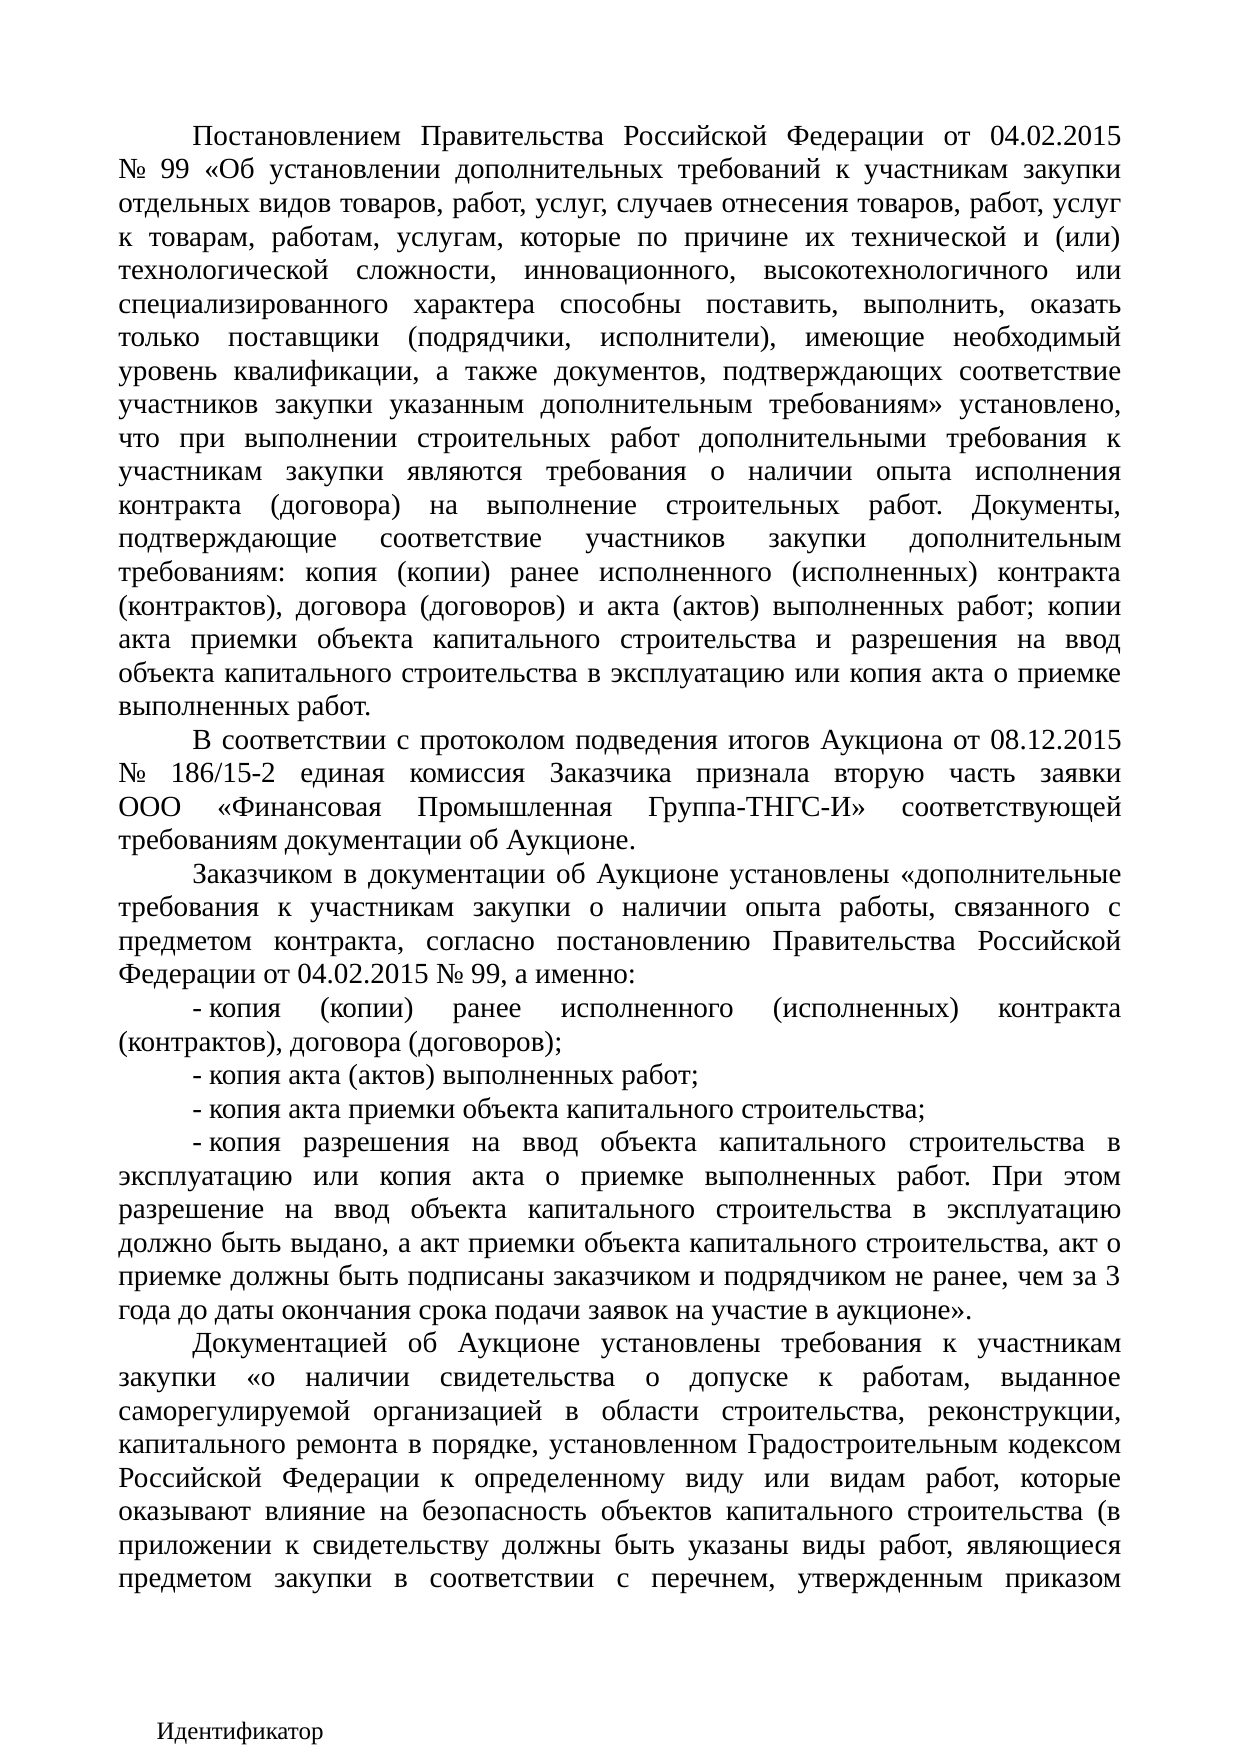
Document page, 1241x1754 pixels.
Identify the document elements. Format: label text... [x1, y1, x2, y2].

text Постановлением Правительства Российской Федерации от 04.02.2015 № 99 «Об установлении дополнительных требований к участникам закупки отдельных видов товаров, работ, услуг, случаев отнесения товаров, работ, услуг к товарам, работам, услугам, которые по причине их технической и (или) технологической сложности, инновационного, высокотехнологичного или специализированного характера способны поставить, выполнить, оказать только поставщики (подрядчики, исполнители), имеющие необходимый уровень квалификации, а также документов, подтверждающих соответствие участников закупки указанным дополнительным требованиям» установлено, что при выполнении строительных работ дополнительными требования к участникам закупки являются требования о наличии опыта исполнения контракта (договора) на выполнение строительных работ. Документы, подтверждающие соответствие участников закупки дополнительным требованиям: копия (копии) ранее исполненного (исполненных) контракта (контрактов), договора (договоров) и акта (актов) выполненных работ; копии акта приемки объекта капитального строительства и разрешения на ввод объекта капитального строительства в эксплуатацию или копия акта о приемке выполненных работ. [118, 118, 1122, 722]
text - копия акта (актов) выполненных работ; [118, 1057, 1122, 1091]
text В соответствии с протоколом подведения итогов Аукциона от 08.12.2015 № 186/15-2 единая комиссия Заказчика признала вторую часть заявки ООО «Финансовая Промышленная Группа-ТНГС-И» соответствующей требованиям документации об Аукционе. [118, 722, 1122, 856]
text Заказчиком в документации об Аукционе установлены «дополнительные требования к участникам закупки о наличии опыта работы, связанного с предметом контракта, согласно постановлению Правительства Российской Федерации от 04.02.2015 № 99, а именно: [118, 856, 1122, 990]
text - копия разрешения на ввод объекта капитального строительства в эксплуатацию или копия акта о приемке выполненных работ. При этом разрешение на ввод объекта капитального строительства в эксплуатацию должно быть выдано, а акт приемки объекта капитального строительства, акт о приемке должны быть подписаны заказчиком и подрядчиком не ранее, чем за 3 года до даты окончания срока подачи заявок на участие в аукционе». [118, 1124, 1122, 1326]
text - копия (копии) ранее исполненного (исполненных) контракта (контрактов), договора (договоров); [118, 990, 1122, 1057]
text Документацией об Аукционе установлены требования к участникам закупки «о наличии свидетельства о допуске к работам, выданное саморегулируемой организацией в области строительства, реконструкции, капитального ремонта в порядке, установленном Градостроительным кодексом Российской Федерации к определенному виду или видам работ, которые оказывают влияние на безопасность объектов капитального строительства (в приложении к свидетельству должны быть указаны виды работ, являющиеся предметом закупки в соответствии с перечнем, утвержденным приказом [118, 1326, 1122, 1594]
text - копия акта приемки объекта капитального строительства; [118, 1091, 1122, 1124]
